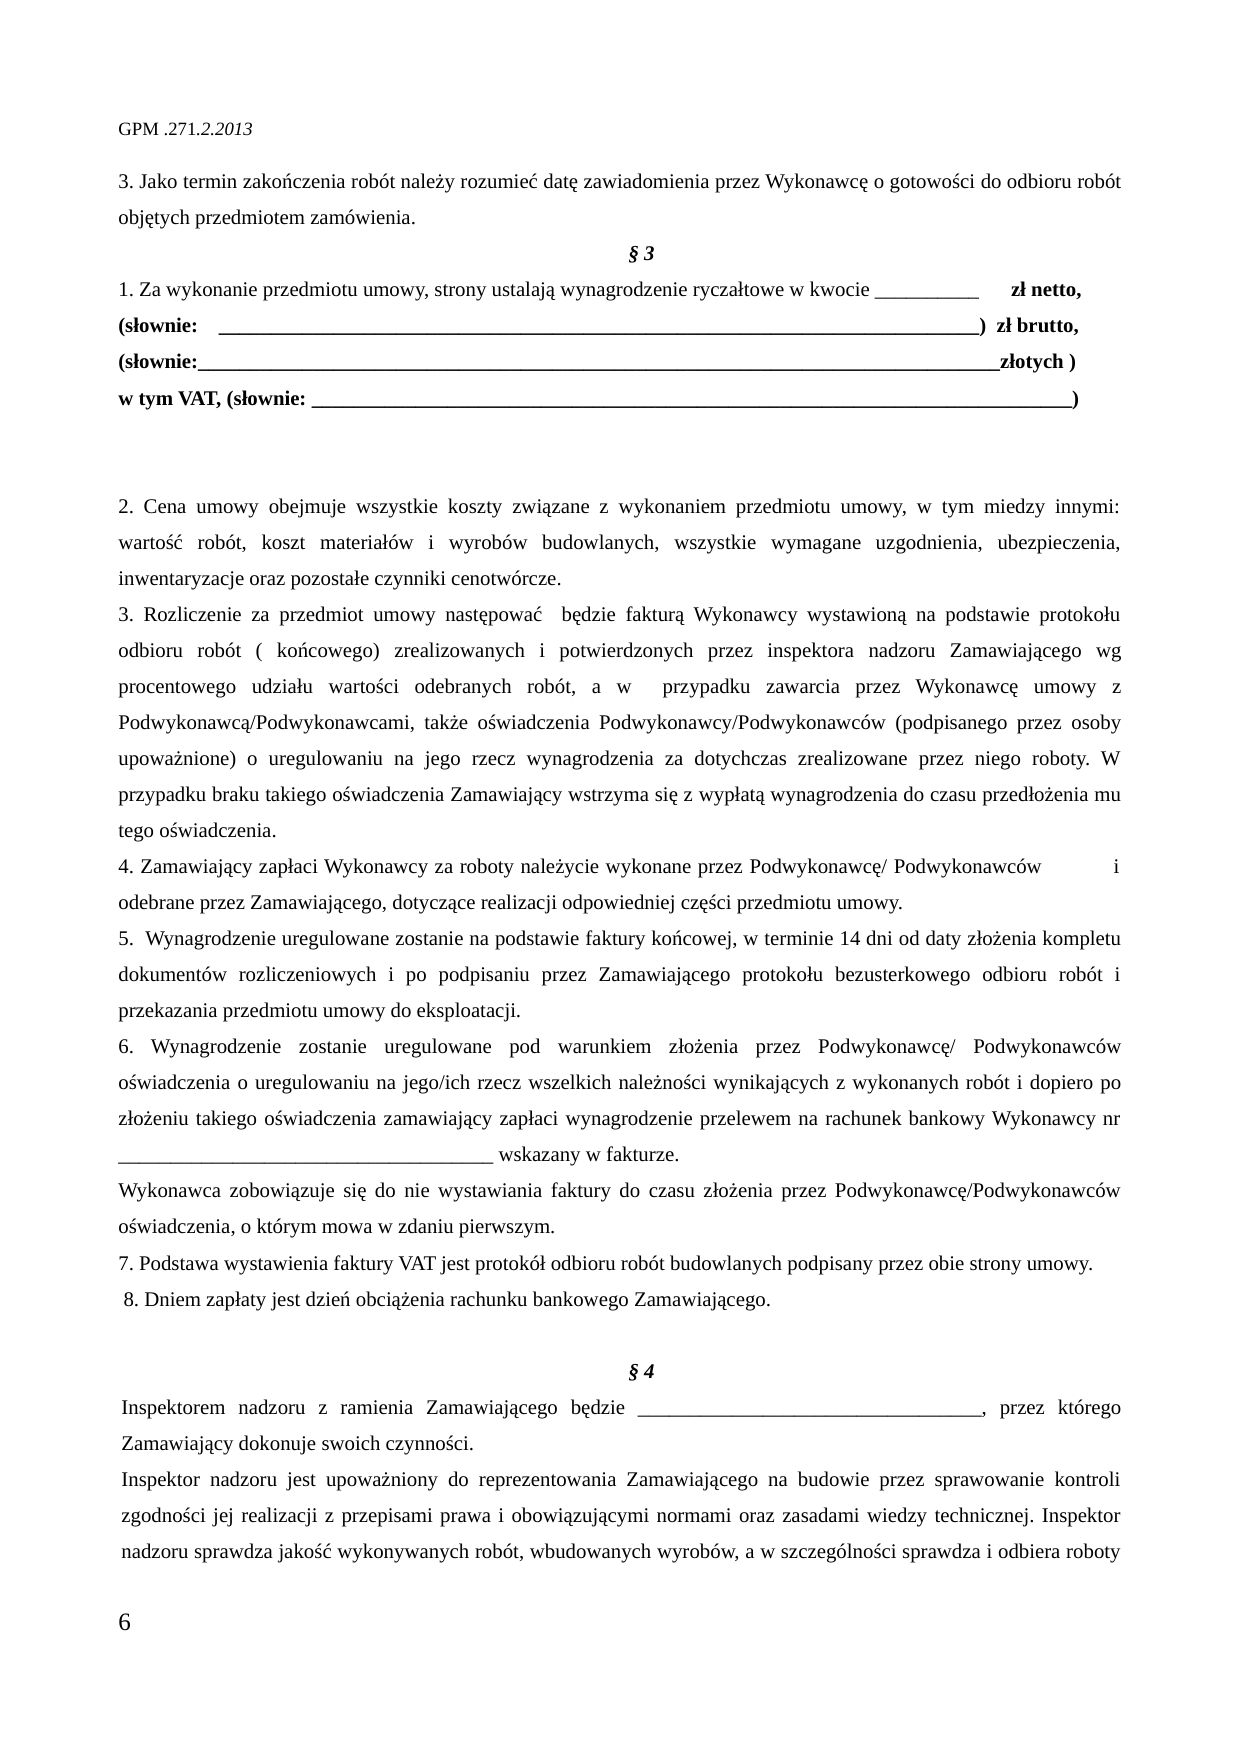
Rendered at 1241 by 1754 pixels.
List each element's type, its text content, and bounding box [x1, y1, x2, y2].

text 1. Za wykonanie przedmiotu umowy, strony ustalają wynagrodzenie ryczałtowe w kwocie __________ zł netto, (słownie: _________________________________________________________________________) zł brutto, (słownie:_____________________________________________________________________________złotych ) [118, 277, 1122, 373]
text 3. Jako termin zakończenia robót należy rozumieć datę zawiadomienia przez Wykonawcę o gotowości do odbioru robót objętych przedmiotem zamówienia. [118, 169, 1122, 229]
text 6. Wynagrodzenie zostanie uregulowane pod warunkiem złożenia przez Podwykonawcę/ Podwykonawców oświadczenia o uregulowaniu na jego/ich rzecz wszelkich należności wynikających z wykonanych robót i dopiero po złożeniu takiego oświadczenia zamawiający zapłaci wynagrodzenie przelewem na rachunek bankowy Wykonawcy nr ____________________________________ wskazany w fakturze. [118, 1034, 1122, 1166]
list Inspektor nadzoru jest upoważniony do reprezentowania Zamawiającego na budowie przez sprawowanie kontroli zgodności jej realizacji z przepisami prawa i obowiązującymi normami oraz zasadami wiedzy technicznej. Inspektor nadzoru sprawdza jakość wykonywanych robót, wbudowanych wyrobów, a w szczególności sprawdza i odbiera roboty [121, 1467, 1122, 1563]
text § 4 [162, 1358, 1122, 1383]
text 5. Wynagrodzenie uregulowane zostanie na podstawie faktury końcowej, w terminie 14 dni od daty złożenia kompletu dokumentów rozliczeniowych i po podpisaniu przez Zamawiającego protokołu bezusterkowego odbioru robót i przekazania przedmiotu umowy do eksploatacji. [118, 926, 1122, 1022]
text 3. Rozliczenie za przedmiot umowy następować będzie fakturą Wykonawcy wystawioną na podstawie protokołu odbioru robót ( końcowego) zrealizowanych i potwierdzonych przez inspektora nadzoru Zamawiającego wg procentowego udziału wartości odebranych robót, a w przypadku zawarcia przez Wykonawcę umowy z Podwykonawcą/Podwykonawcami, także oświadczenia Podwykonawcy/Podwykonawców (podpisanego przez osoby upoważnione) o uregulowaniu na jego rzecz wynagrodzenia za dotychczas zrealizowane przez niego roboty. W przypadku braku takiego oświadczenia Zamawiający wstrzyma się z wypłatą wynagrodzenia do czasu przedłożenia mu tego oświadczenia. [118, 602, 1122, 842]
text 8. Dniem zapłaty jest dzień obciążenia rachunku bankowego Zamawiającego. [118, 1286, 1122, 1311]
text § 3 [162, 241, 1122, 265]
text w tym VAT, (słownie: _________________________________________________________________________) [118, 385, 1122, 409]
text 2. Cena umowy obejmuje wszystkie koszty związane z wykonaniem przedmiotu umowy, w tym miedzy innymi: wartość robót, koszt materiałów i wyrobów budowlanych, wszystkie wymagane uzgodnienia, ubezpieczenia, inwentaryzacje oraz pozostałe czynniki cenotwórcze. [118, 493, 1122, 590]
text 7. Podstawa wystawienia faktury VAT jest protokół odbioru robót budowlanych podpisany przez obie strony umowy. [118, 1250, 1122, 1274]
text Wykonawca zobowiązuje się do nie wystawiania faktury do czasu złożenia przez Podwykonawcę/Podwykonawców oświadczenia, o którym mowa w zdaniu pierwszym. [118, 1178, 1122, 1238]
text 4. Zamawiający zapłaci Wykonawcy za roboty należycie wykonane przez Podwykonawcę/ Podwykonawców i odebrane przez Zamawiającego, dotyczące realizacji odpowiedniej części przedmiotu umowy. [118, 854, 1122, 914]
list Inspektorem nadzoru z ramienia Zamawiającego będzie _________________________________, przez którego Zamawiający dokonuje swoich czynności. [121, 1394, 1122, 1455]
